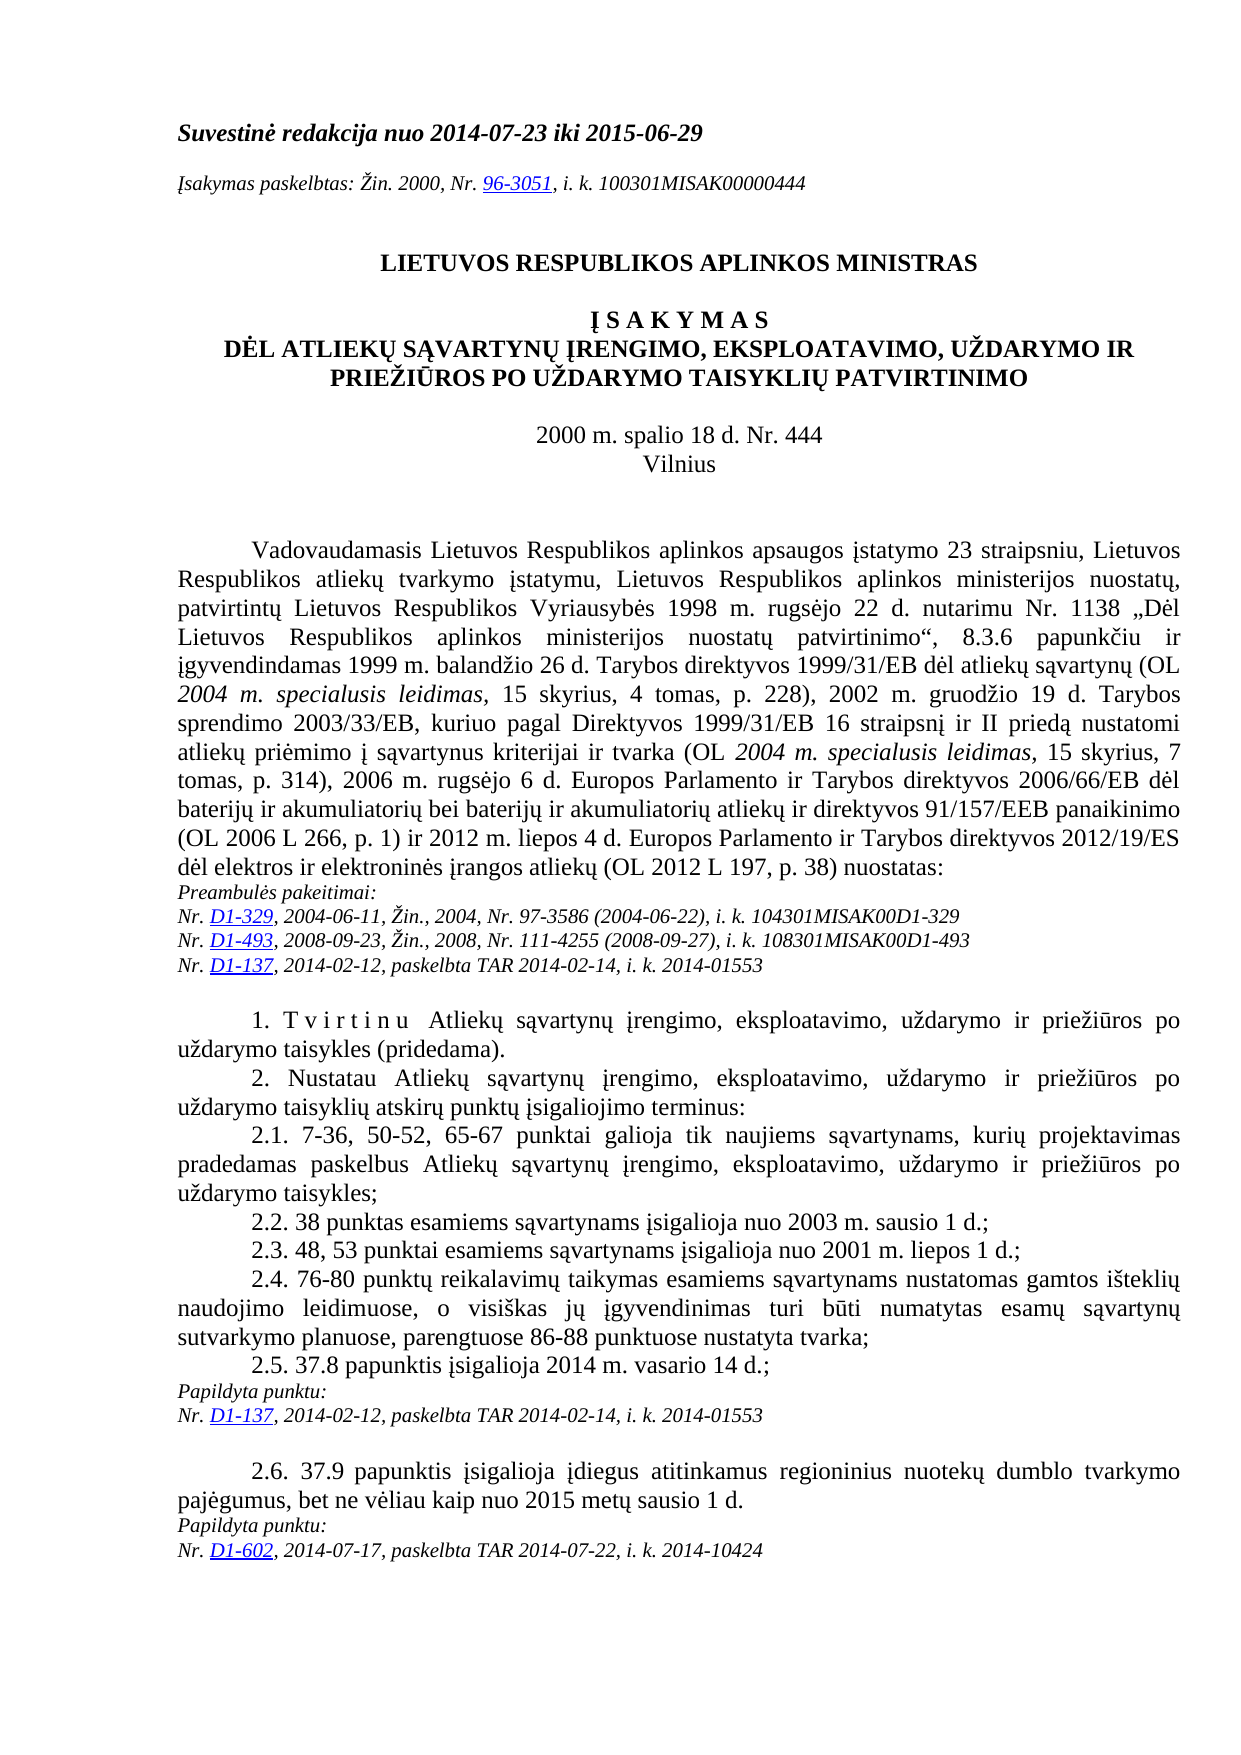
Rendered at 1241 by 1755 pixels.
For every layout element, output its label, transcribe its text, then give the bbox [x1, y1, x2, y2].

text DĖL ATLIEKŲ SĄVARTYNŲ ĮRENGIMO, EKSPLOATAVIMO, UŽDARYMO IR PRIEŽIŪROS PO UŽDARYMO TAISYKLIŲ PATVIRTINIMO [177, 334, 1181, 392]
text LIETUVOS RESPUBLIKOS APLINKOS MINISTRAS [177, 248, 1181, 277]
text Nr. D1-329, 2004-06-11, Žin., 2004, Nr. 97-3586 (2004-06-22), i. k. 104301MISAK00D1-329 [177, 904, 1181, 928]
text 2. Nustatau Atliekų sąvartynų įrengimo, eksploatavimo, uždarymo ir priežiūros po uždarymo taisyklių atskirų punktų įsigaliojimo terminus: [177, 1063, 1181, 1120]
text Nr. D1-493, 2008-09-23, Žin., 2008, Nr. 111-4255 (2008-09-27), i. k. 108301MISAK00D1-493 [177, 928, 1181, 952]
text Nr. D1-137, 2014-02-12, paskelbta TAR 2014-02-14, i. k. 2014-01553 [177, 1403, 1181, 1427]
text 2.3. 48, 53 punktai esamiems sąvartynams įsigalioja nuo 2001 m. liepos 1 d.; [177, 1235, 1181, 1264]
text 1. Tvirtinu Atliekų sąvartynų įrengimo, eksploatavimo, uždarymo ir priežiūros po uždarymo taisykles (pridedama). [177, 1005, 1181, 1063]
text Vadovaudamasis Lietuvos Respublikos aplinkos apsaugos įstatymo 23 straipsniu, Lietuvos Respublikos atliekų tvarkymo įstatymu, Lietuvos Respublikos aplinkos ministerijos nuostatų, patvirtintų Lietuvos Respublikos Vyriausybės 1998 m. rugsėjo 22 d. nutarimu Nr. 1138 „Dėl Lietuvos Respublikos aplinkos ministerijos nuostatų patvirtinimo“, 8.3.6 papunkčiu ir įgyvendindamas 1999 m. balandžio 26 d. Tarybos direktyvos 1999/31/EB dėl atliekų sąvartynų (OL 2004 m. specialusis leidimas, 15 skyrius, 4 tomas, p. 228), 2002 m. gruodžio 19 d. Tarybos sprendimo 2003/33/EB, kuriuo pagal Direktyvos 1999/31/EB 16 straipsnį ir II priedą nustatomi atliekų priėmimo į sąvartynus kriterijai ir tvarka (OL 2004 m. specialusis leidimas, 15 skyrius, 7 tomas, p. 314), 2006 m. rugsėjo 6 d. Europos Parlamento ir Tarybos direktyvos 2006/66/EB dėl baterijų ir akumuliatorių bei baterijų ir akumuliatorių atliekų ir direktyvos 91/157/EEB panaikinimo (OL 2006 L 266, p. 1) ir 2012 m. liepos 4 d. Europos Parlamento ir Tarybos direktyvos 2012/19/ES dėl elektros ir elektroninės įrangos atliekų (OL 2012 L 197, p. 38) nuostatas: [177, 535, 1181, 880]
text 2.2. 38 punktas esamiems sąvartynams įsigalioja nuo 2003 m. sausio 1 d.; [177, 1207, 1181, 1235]
text Papildyta punktu: [177, 1513, 1181, 1537]
text Nr. D1-602, 2014-07-17, paskelbta TAR 2014-07-22, i. k. 2014-10424 [177, 1537, 1181, 1562]
text Į S A K Y M A S [177, 305, 1181, 334]
text Papildyta punktu: [177, 1379, 1181, 1403]
text Vilnius [177, 449, 1181, 478]
text Preambulės pakeitimai: [177, 880, 1181, 904]
text 2.5. 37.8 papunktis įsigalioja 2014 m. vasario 14 d.; [177, 1350, 1181, 1379]
text 2000 m. spalio 18 d. Nr. 444 [177, 420, 1181, 449]
text 2.6. 37.9 papunktis įsigalioja įdiegus atitinkamus regioninius nuotekų dumblo tvarkymo pajėgumus, bet ne vėliau kaip nuo 2015 metų sausio 1 d. [177, 1456, 1181, 1513]
text 2.1. 7-36, 50-52, 65-67 punktai galioja tik naujiems sąvartynams, kurių projektavimas pradedamas paskelbus Atliekų sąvartynų įrengimo, eksploatavimo, uždarymo ir priežiūros po uždarymo taisykles; [177, 1120, 1181, 1207]
text 2.4. 76-80 punktų reikalavimų taikymas esamiems sąvartynams nustatomas gamtos išteklių naudojimo leidimuose, o visiškas jų įgyvendinimas turi būti numatytas esamų sąvartynų sutvarkymo planuose, parengtuose 86-88 punktuose nustatyta tvarka; [177, 1264, 1181, 1350]
text Įsakymas paskelbtas: Žin. 2000, Nr. 96-3051, i. k. 100301MISAK00000444 [177, 171, 1181, 195]
text Nr. D1-137, 2014-02-12, paskelbta TAR 2014-02-14, i. k. 2014-01553 [177, 952, 1181, 977]
text Suvestinė redakcija nuo 2014-07-23 iki 2015-06-29 [177, 118, 1181, 147]
